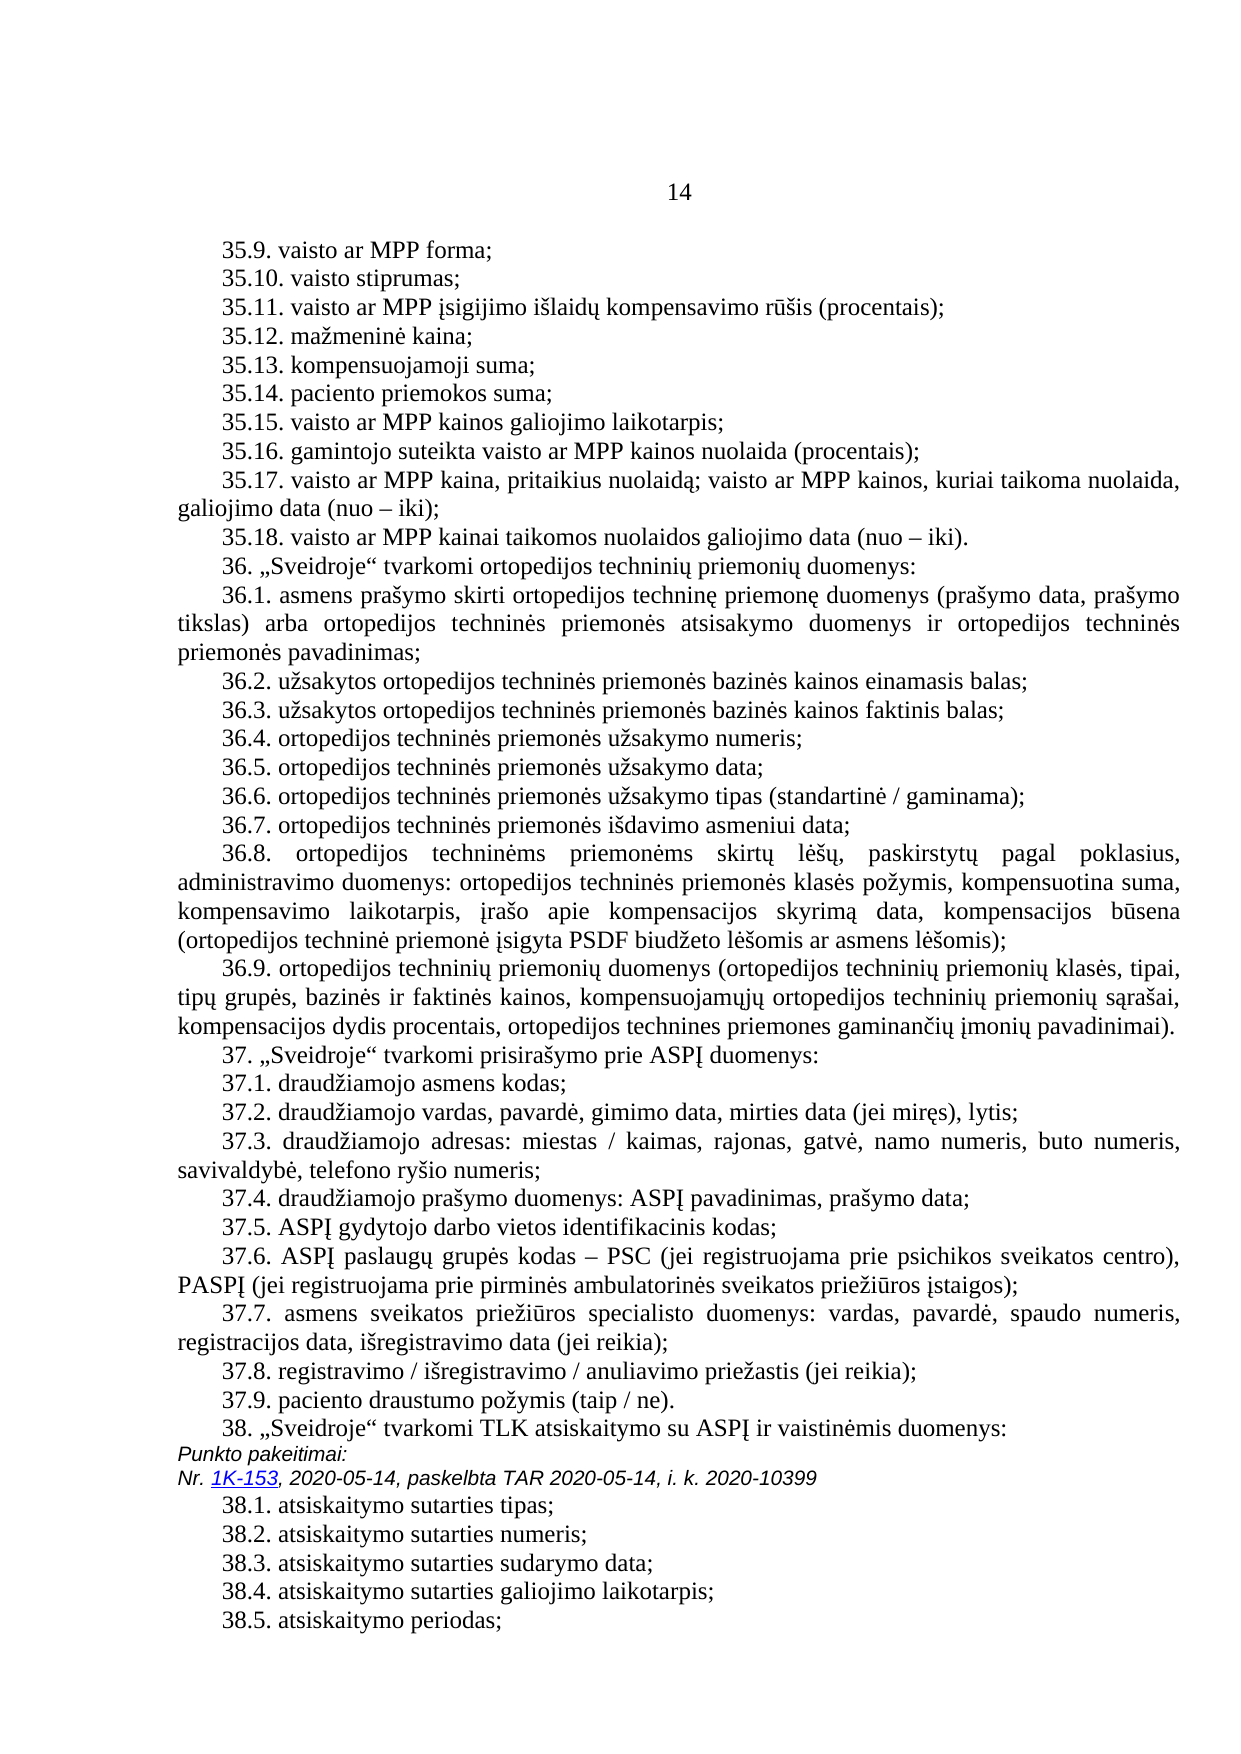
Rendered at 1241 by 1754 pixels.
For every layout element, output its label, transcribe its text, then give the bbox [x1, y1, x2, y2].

text 36.7. ortopedijos techninės priemonės išdavimo asmeniui data; [177, 810, 1181, 838]
text 37.5. ASPĮ gydytojo darbo vietos identifikacinis kodas; [177, 1212, 1181, 1241]
text 38.1. atsiskaitymo sutarties tipas; [177, 1490, 1181, 1519]
text 37.6. ASPĮ paslaugų grupės kodas – PSC (jei registruojama prie psichikos sveikatos centro), PASPĮ (jei registruojama prie pirminės ambulatorinės sveikatos priežiūros įstaigos); [177, 1241, 1181, 1298]
text 35.10. vaisto stiprumas; [177, 263, 1181, 292]
text 38.5. atsiskaitymo periodas; [177, 1605, 1181, 1634]
text 37.8. registravimo / išregistravimo / anuliavimo priežastis (jei reikia); [177, 1356, 1181, 1385]
text 38.4. atsiskaitymo sutarties galiojimo laikotarpis; [177, 1576, 1181, 1605]
text 35.16. gamintojo suteikta vaisto ar MPP kainos nuolaida (procentais); [177, 436, 1181, 465]
text 37.2. draudžiamojo vardas, pavardė, gimimo data, mirties data (jei miręs), lytis; [177, 1097, 1181, 1126]
text 35.18. vaisto ar MPP kainai taikomos nuolaidos galiojimo data (nuo – iki). [177, 522, 1181, 551]
text 36.6. ortopedijos techninės priemonės užsakymo tipas (standartinė / gaminama); [177, 781, 1181, 810]
text 35.15. vaisto ar MPP kainos galiojimo laikotarpis; [177, 407, 1181, 436]
text 37.7. asmens sveikatos priežiūros specialisto duomenys: vardas, pavardė, spaudo numeris, registracijos data, išregistravimo data (jei reikia); [177, 1298, 1181, 1356]
text 36.9. ortopedijos techninių priemonių duomenys (ortopedijos techninių priemonių klasės, tipai, tipų grupės, bazinės ir faktinės kainos, kompensuojamųjų ortopedijos techninių priemonių sąrašai, kompensacijos dydis procentais, ortopedijos technines priemones gaminančių įmonių pavadinimai). [177, 953, 1181, 1040]
text 37.9. paciento draustumo požymis (taip / ne). [177, 1385, 1181, 1413]
text 35.11. vaisto ar MPP įsigijimo išlaidų kompensavimo rūšis (procentais); [177, 292, 1181, 321]
text 35.9. vaisto ar MPP forma; [177, 235, 1181, 263]
text 36.4. ortopedijos techninės priemonės užsakymo numeris; [177, 723, 1181, 752]
text 36.1. asmens prašymo skirti ortopedijos techninę priemonę duomenys (prašymo data, prašymo tikslas) arba ortopedijos techninės priemonės atsisakymo duomenys ir ortopedijos techninės priemonės pavadinimas; [177, 580, 1181, 666]
text 36.8. ortopedijos techninėms priemonėms skirtų lėšų, paskirstytų pagal poklasius, administravimo duomenys: ortopedijos techninės priemonės klasės požymis, kompensuotina suma, kompensavimo laikotarpis, įrašo apie kompensacijos skyrimą data, kompensacijos būsena (ortopedijos techninė priemonė įsigyta PSDF biudžeto lėšomis ar asmens lėšomis); [177, 838, 1181, 953]
text 37.1. draudžiamojo asmens kodas; [177, 1068, 1181, 1097]
text 36. „Sveidroje“ tvarkomi ortopedijos techninių priemonių duomenys: [177, 551, 1181, 580]
text 35.17. vaisto ar MPP kaina, pritaikius nuolaidą; vaisto ar MPP kainos, kuriai taikoma nuolaida, galiojimo data (nuo – iki); [177, 465, 1181, 522]
text 35.12. mažmeninė kaina; [177, 321, 1181, 350]
text 37. „Sveidroje“ tvarkomi prisirašymo prie ASPĮ duomenys: [177, 1040, 1181, 1068]
text 37.3. draudžiamojo adresas: miestas / kaimas, rajonas, gatvė, namo numeris, buto numeris, savivaldybė, telefono ryšio numeris; [177, 1126, 1181, 1183]
text 36.3. užsakytos ortopedijos techninės priemonės bazinės kainos faktinis balas; [177, 695, 1181, 723]
text 35.14. paciento priemokos suma; [177, 378, 1181, 407]
text Punkto pakeitimai: [177, 1442, 1181, 1466]
text 38. „Sveidroje“ tvarkomi TLK atsiskaitymo su ASPĮ ir vaistinėmis duomenys: [177, 1413, 1181, 1442]
text 36.5. ortopedijos techninės priemonės užsakymo data; [177, 752, 1181, 781]
text 37.4. draudžiamojo prašymo duomenys: ASPĮ pavadinimas, prašymo data; [177, 1183, 1181, 1212]
text 36.2. užsakytos ortopedijos techninės priemonės bazinės kainos einamasis balas; [177, 666, 1181, 695]
text Nr. 1K-153, 2020-05-14, paskelbta TAR 2020-05-14, i. k. 2020-10399 [177, 1466, 1181, 1490]
text 38.2. atsiskaitymo sutarties numeris; [177, 1519, 1181, 1548]
text 35.13. kompensuojamoji suma; [177, 350, 1181, 378]
text 38.3. atsiskaitymo sutarties sudarymo data; [177, 1548, 1181, 1576]
